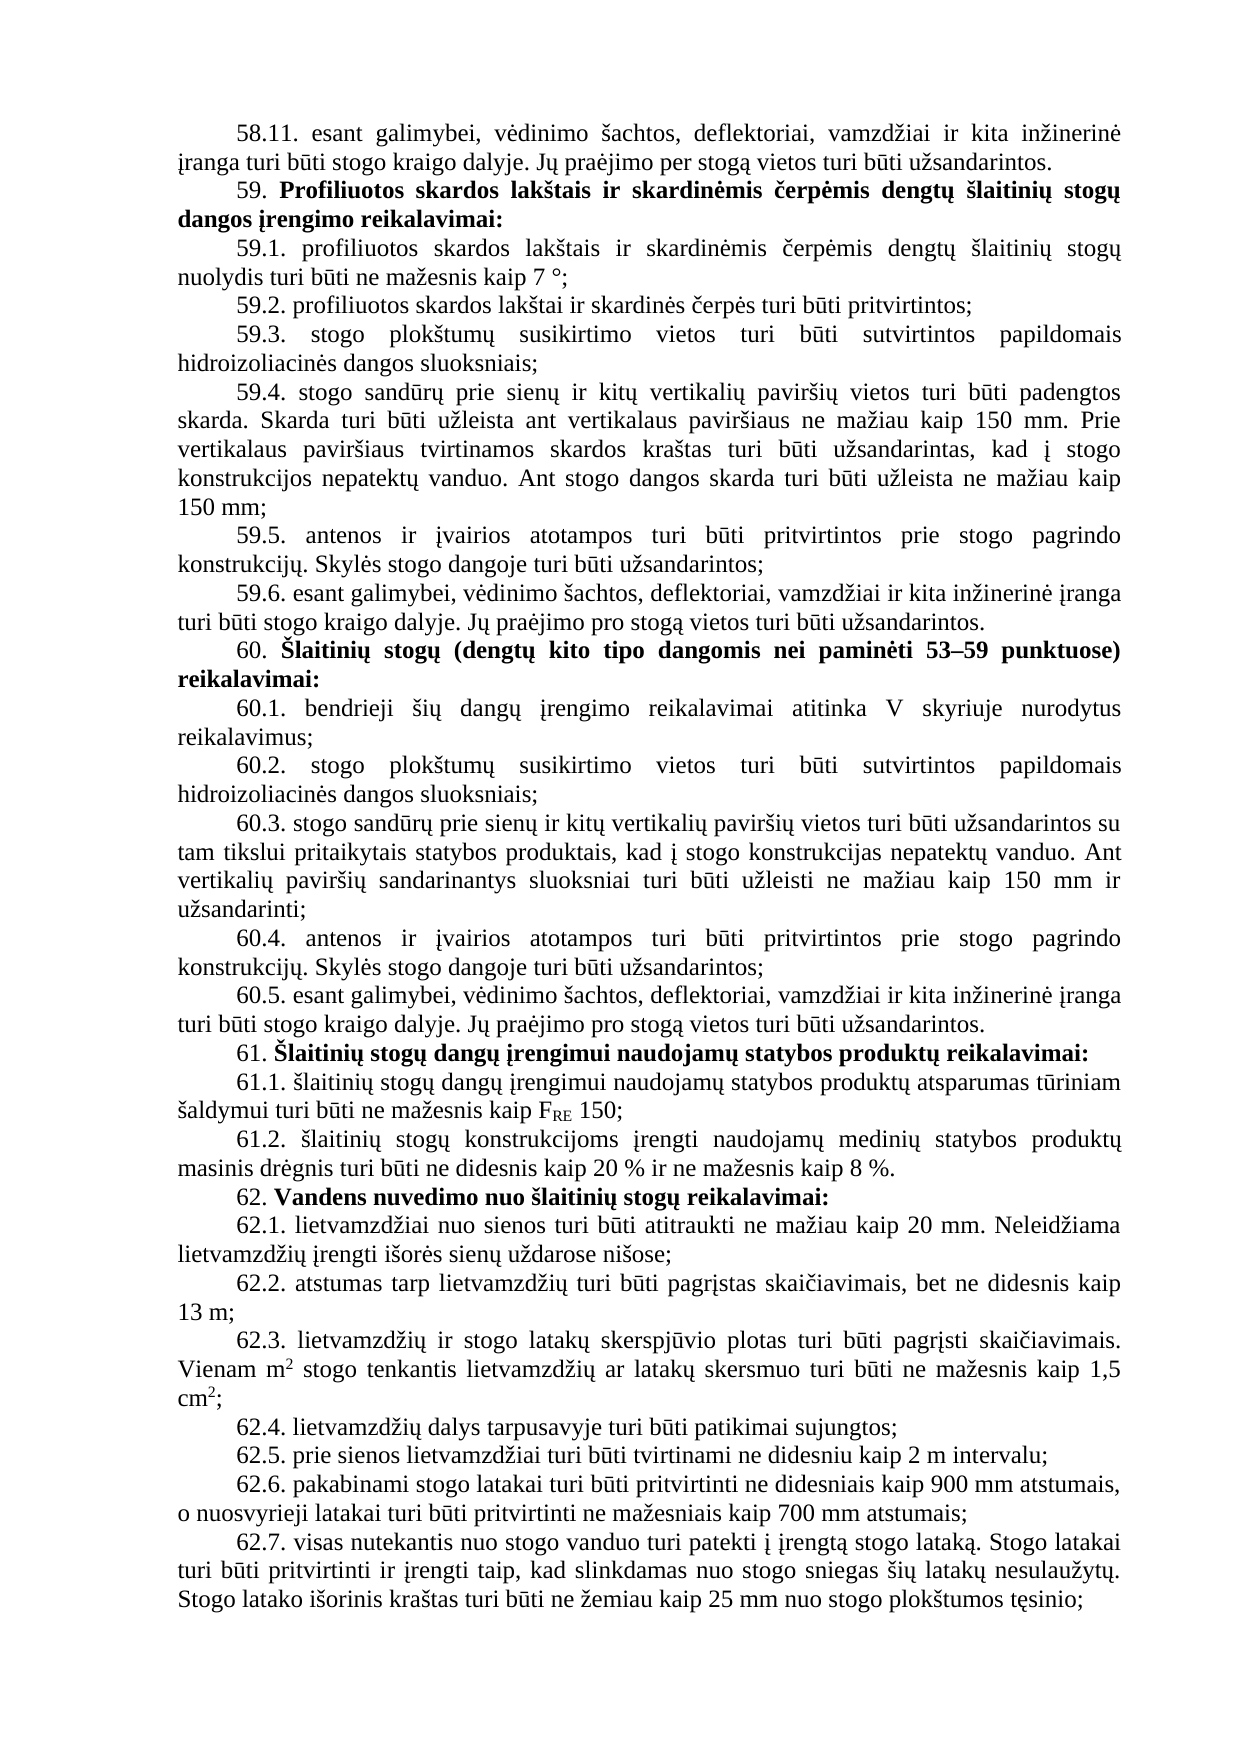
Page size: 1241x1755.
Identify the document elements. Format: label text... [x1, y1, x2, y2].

text 60.3. stogo sandūrų prie sienų ir kitų vertikalių paviršių vietos turi būti užsandarintos su tam tikslui pritaikytais statybos produktais, kad į stogo konstrukcijas nepatektų vanduo. Ant vertikalių paviršių sandarinantys sluoksniai turi būti užleisti ne mažiau kaip 150 mm ir užsandarinti; [177, 808, 1122, 923]
text 62.4. lietvamzdžių dalys tarpusavyje turi būti patikimai sujungtos; [177, 1412, 1122, 1441]
text 62.3. lietvamzdžių ir stogo latakų skerspjūvio plotas turi būti pagrįsti skaičiavimais. Vienam m2 stogo tenkantis lietvamzdžių ar latakų skersmuo turi būti ne mažesnis kaip 1,5 cm2; [177, 1326, 1122, 1412]
text 60.5. esant galimybei, vėdinimo šachtos, deflektoriai, vamzdžiai ir kita inžinerinė įranga turi būti stogo kraigo dalyje. Jų praėjimo pro stogą vietos turi būti užsandarintos. [177, 981, 1122, 1038]
text 61.1. šlaitinių stogų dangų įrengimui naudojamų statybos produktų atsparumas tūriniam šaldymui turi būti ne mažesnis kaip FRE 150; [177, 1067, 1122, 1124]
text 59.2. profiliuotos skardos lakštai ir skardinės čerpės turi būti pritvirtintos; [177, 291, 1122, 319]
text 62.1. lietvamzdžiai nuo sienos turi būti atitraukti ne mažiau kaip 20 mm. Neleidžiama lietvamzdžių įrengti išorės sienų uždarose nišose; [177, 1211, 1122, 1268]
text 59. Profiliuotos skardos lakštais ir skardinėmis čerpėmis dengtų šlaitinių stogų dangos įrengimo reikalavimai: [177, 176, 1122, 233]
text 62.5. prie sienos lietvamzdžiai turi būti tvirtinami ne didesniu kaip 2 m intervalu; [177, 1441, 1122, 1469]
text 59.4. stogo sandūrų prie sienų ir kitų vertikalių paviršių vietos turi būti padengtos skarda. Skarda turi būti užleista ant vertikalaus paviršiaus ne mažiau kaip 150 mm. Prie vertikalaus paviršiaus tvirtinamos skardos kraštas turi būti užsandarintas, kad į stogo konstrukcijos nepatektų vanduo. Ant stogo dangos skarda turi būti užleista ne mažiau kaip 150 mm; [177, 377, 1122, 521]
text 62.6. pakabinami stogo latakai turi būti pritvirtinti ne didesniais kaip 900 mm atstumais, o nuosvyrieji latakai turi būti pritvirtinti ne mažesniais kaip 700 mm atstumais; [177, 1469, 1122, 1527]
text 59.1. profiliuotos skardos lakštais ir skardinėmis čerpėmis dengtų šlaitinių stogų nuolydis turi būti ne mažesnis kaip 7 °; [177, 233, 1122, 291]
text 61.2. šlaitinių stogų konstrukcijoms įrengti naudojamų medinių statybos produktų masinis drėgnis turi būti ne didesnis kaip 20 % ir ne mažesnis kaip 8 %. [177, 1124, 1122, 1182]
text 61. Šlaitinių stogų dangų įrengimui naudojamų statybos produktų reikalavimai: [177, 1038, 1122, 1067]
text 62.7. visas nutekantis nuo stogo vanduo turi patekti į įrengtą stogo lataką. Stogo latakai turi būti pritvirtinti ir įrengti taip, kad slinkdamas nuo stogo sniegas šių latakų nesulaužytų. Stogo latako išorinis kraštas turi būti ne žemiau kaip 25 mm nuo stogo plokštumos tęsinio; [177, 1527, 1122, 1613]
text 62.2. atstumas tarp lietvamzdžių turi būti pagrįstas skaičiavimais, bet ne didesnis kaip 13 m; [177, 1268, 1122, 1326]
text 60.2. stogo plokštumų susikirtimo vietos turi būti sutvirtintos papildomais hidroizoliacinės dangos sluoksniais; [177, 751, 1122, 808]
text 60.1. bendrieji šių dangų įrengimo reikalavimai atitinka V skyriuje nurodytus reikalavimus; [177, 693, 1122, 751]
text 60. Šlaitinių stogų (dengtų kito tipo dangomis nei paminėti 53–59 punktuose) reikalavimai: [177, 636, 1122, 693]
text 59.3. stogo plokštumų susikirtimo vietos turi būti sutvirtintos papildomais hidroizoliacinės dangos sluoksniais; [177, 319, 1122, 377]
text 59.6. esant galimybei, vėdinimo šachtos, deflektoriai, vamzdžiai ir kita inžinerinė įranga turi būti stogo kraigo dalyje. Jų praėjimo pro stogą vietos turi būti užsandarintos. [177, 578, 1122, 636]
text 62. Vandens nuvedimo nuo šlaitinių stogų reikalavimai: [177, 1182, 1122, 1211]
text 60.4. antenos ir įvairios atotampos turi būti pritvirtintos prie stogo pagrindo konstrukcijų. Skylės stogo dangoje turi būti užsandarintos; [177, 923, 1122, 981]
text 58.11. esant galimybei, vėdinimo šachtos, deflektoriai, vamzdžiai ir kita inžinerinė įranga turi būti stogo kraigo dalyje. Jų praėjimo per stogą vietos turi būti užsandarintos. [177, 118, 1122, 176]
text 59.5. antenos ir įvairios atotampos turi būti pritvirtintos prie stogo pagrindo konstrukcijų. Skylės stogo dangoje turi būti užsandarintos; [177, 521, 1122, 578]
